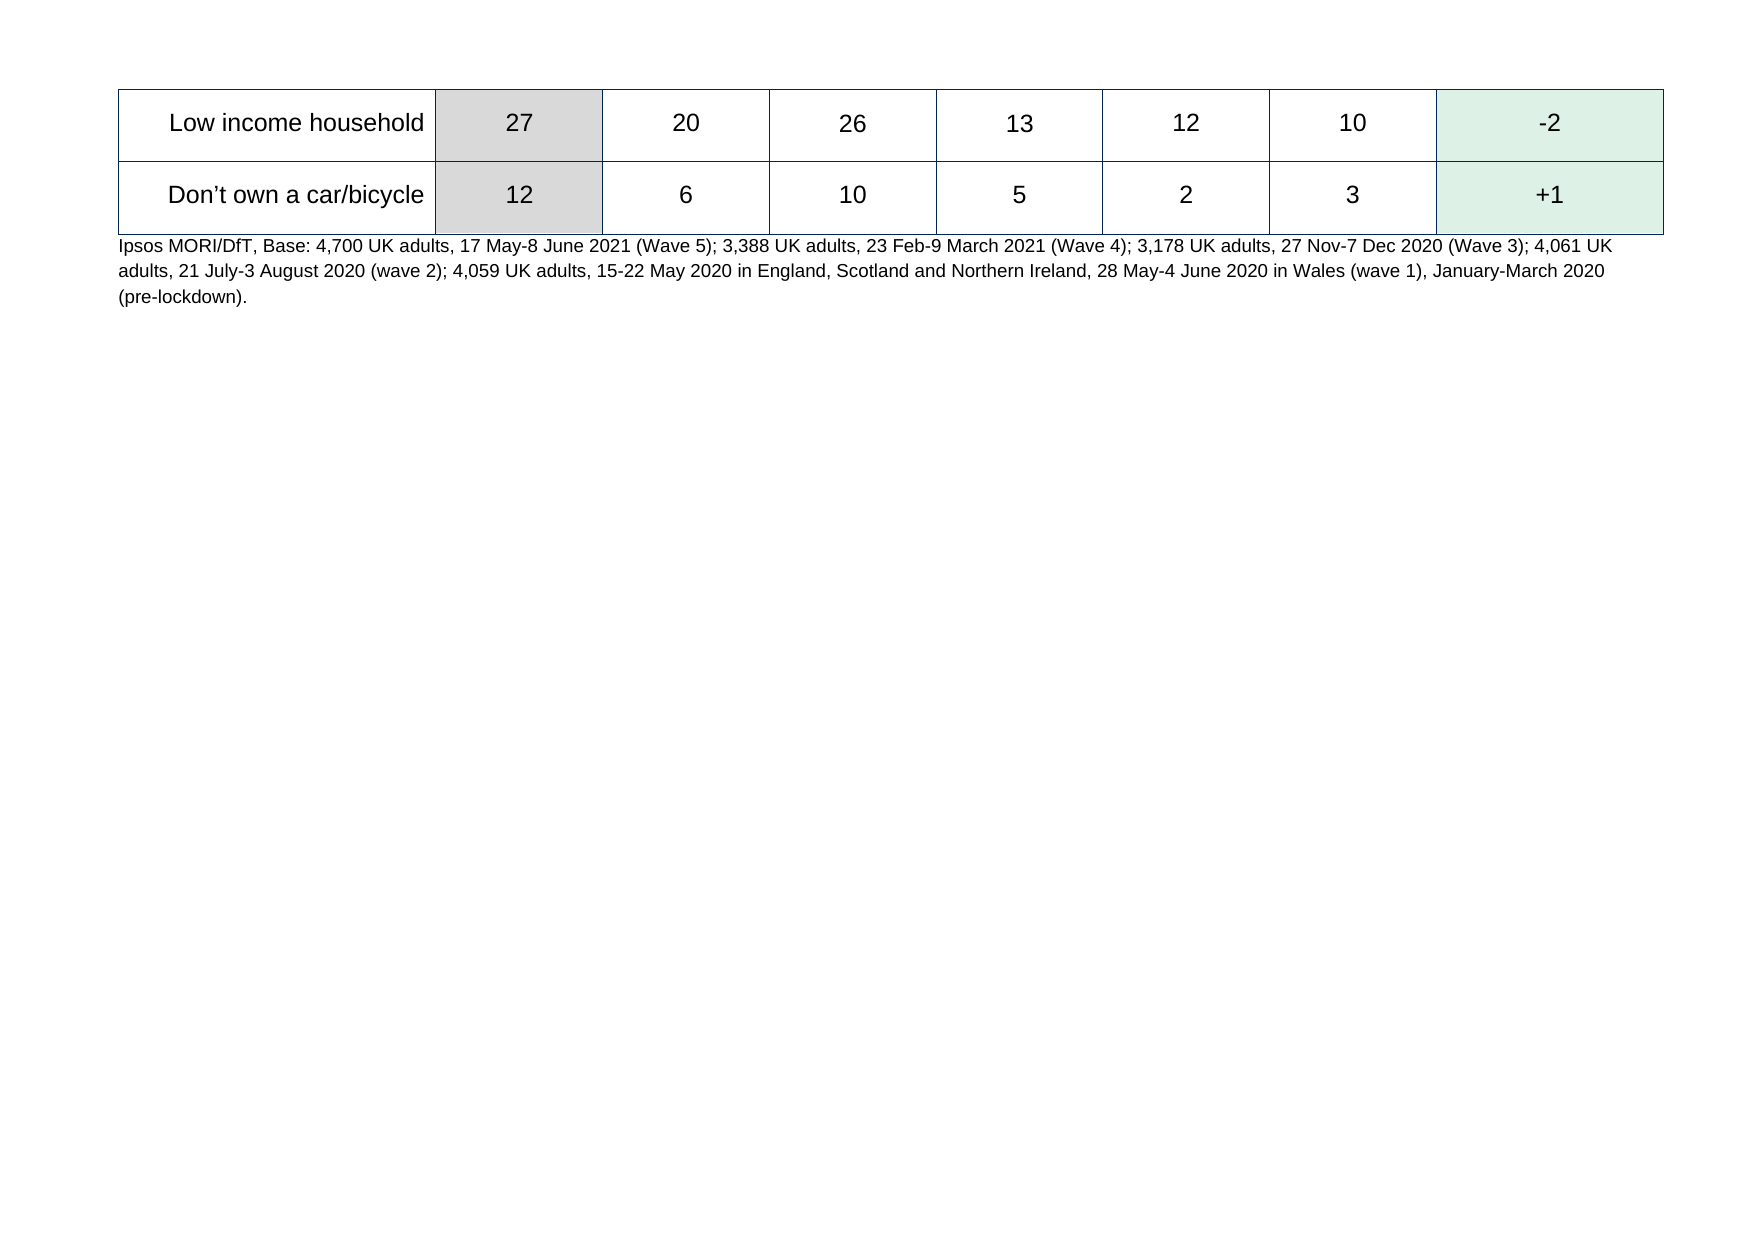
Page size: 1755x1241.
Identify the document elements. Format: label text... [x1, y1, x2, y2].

table_cell 13 [937, 90, 1102, 161]
table_cell -2 [1437, 90, 1663, 161]
table_cell 20 [603, 90, 769, 161]
table_cell 10 [1270, 90, 1436, 161]
table_cell 3 [1270, 162, 1436, 233]
table_cell 10 [770, 162, 936, 233]
table_cell 2 [1103, 162, 1269, 233]
table_cell Low income household [119, 90, 435, 161]
table_cell 27 [436, 90, 602, 161]
table_cell 26 [770, 90, 936, 161]
table_cell 5 [937, 162, 1102, 233]
table_cell +1 [1437, 162, 1663, 233]
table_cell 12 [436, 162, 602, 233]
table_cell Don’t own a car/bicycle [119, 162, 435, 233]
table_cell 6 [603, 162, 769, 233]
text Ipsos MORI/DfT, Base: 4,700 UK adults, 17 May-8 June 2021 (Wave 5); 3,388 UK adults, 23 Feb-9 March 2021 (Wave 4); 3,178 UK adults, 27 Nov-7 Dec 2020 (Wave 3); 4,061 UK adults, 21 July-3 August 2020 (wave 2); 4,059 UK adults, 15-22 May 2020 in England, Scotland and Northern Ireland, 28 May-4 June 2020 in Wales (wave 1), January-March 2020 (pre-lockdown). [118, 235, 1636, 308]
table_cell 12 [1103, 90, 1269, 161]
